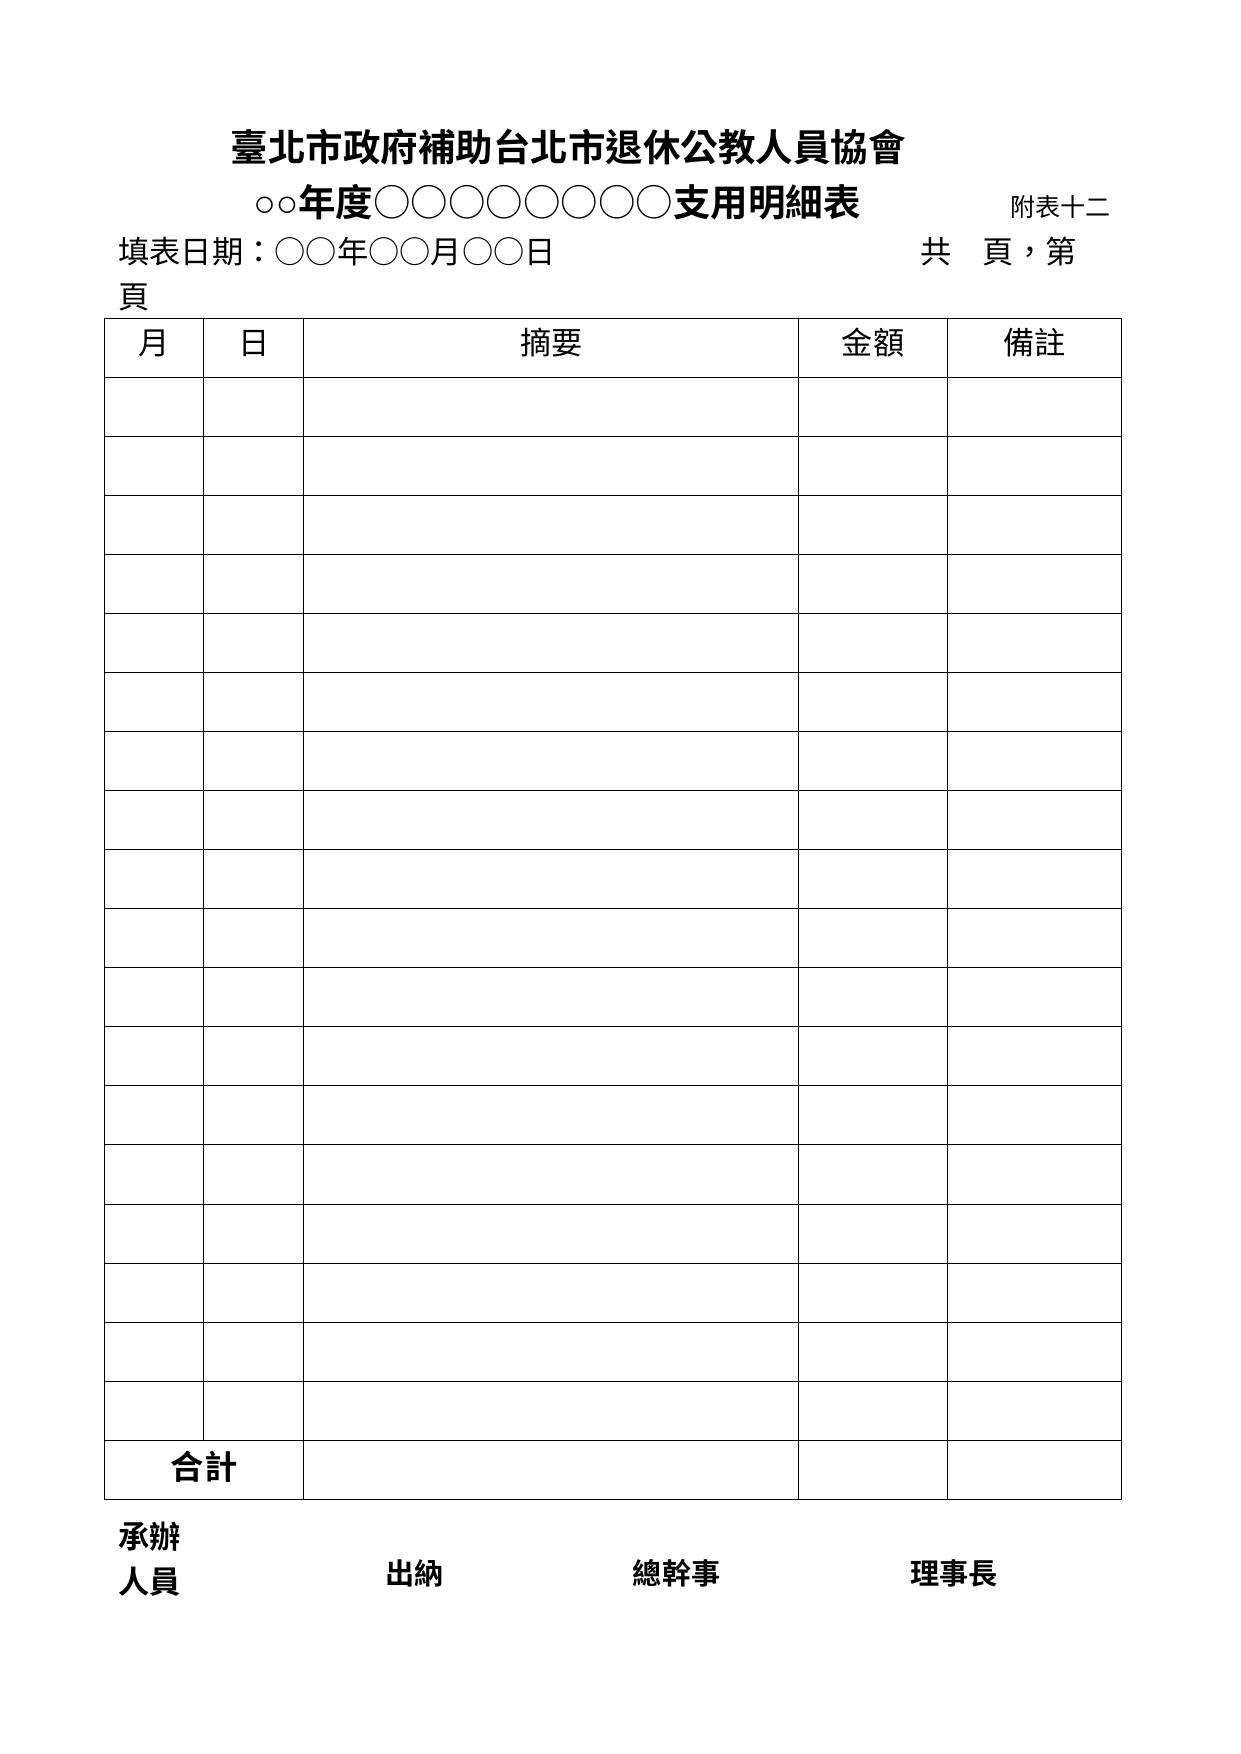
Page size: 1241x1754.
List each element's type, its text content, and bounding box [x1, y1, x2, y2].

table_cell [105, 1205, 203, 1262]
table_cell [799, 1205, 947, 1262]
table_cell [105, 1264, 203, 1322]
table_cell [304, 968, 798, 1026]
table_cell [799, 496, 947, 554]
table_cell [105, 1382, 203, 1440]
table_cell [799, 673, 947, 731]
table_cell [204, 909, 303, 967]
table_cell [948, 555, 1121, 613]
table_cell [304, 1205, 798, 1262]
table_cell [799, 732, 947, 790]
table_cell [304, 496, 798, 554]
table_cell [799, 555, 947, 613]
table_cell [948, 1441, 1121, 1499]
table_cell [948, 909, 1121, 967]
table_cell [799, 437, 947, 495]
table_cell [204, 496, 303, 554]
text ○○年度○○○○○○○○支用明細表 附表十二 [118, 173, 1122, 227]
table_cell [799, 378, 947, 436]
table_cell [105, 732, 203, 790]
table_cell [105, 378, 203, 436]
table_cell [304, 1441, 798, 1499]
table_cell [304, 378, 798, 436]
table_cell [304, 1145, 798, 1203]
table_cell [948, 673, 1121, 731]
table_cell [105, 850, 203, 908]
table_cell [948, 1323, 1121, 1381]
table_cell [105, 555, 203, 613]
table_header 月 [105, 319, 203, 377]
table_cell [799, 1382, 947, 1440]
table_cell [799, 850, 947, 908]
table_cell 合計 [105, 1441, 303, 1499]
table_cell [105, 673, 203, 731]
table_cell [105, 791, 203, 849]
table_cell [105, 909, 203, 967]
table_cell [948, 1382, 1121, 1440]
table_cell [799, 909, 947, 967]
table_cell [799, 968, 947, 1026]
table_cell [105, 614, 203, 672]
table_cell [105, 1145, 203, 1203]
table_cell [105, 437, 203, 495]
table_cell [105, 1323, 203, 1381]
table_cell [304, 673, 798, 731]
table_cell [204, 1323, 303, 1381]
table_cell [304, 614, 798, 672]
table_cell [304, 1086, 798, 1144]
table_cell [948, 791, 1121, 849]
table_cell [948, 614, 1121, 672]
table_cell [204, 614, 303, 672]
table_cell [204, 850, 303, 908]
table_cell [948, 850, 1121, 908]
table_cell [948, 968, 1121, 1026]
table_cell [204, 968, 303, 1026]
table_cell [204, 732, 303, 790]
text 臺北市政府補助台北市退休公教人員協會 [118, 118, 1122, 173]
table_cell [105, 1086, 203, 1144]
table_header 摘要 [304, 319, 798, 377]
table_cell [799, 1027, 947, 1085]
table_cell [948, 378, 1121, 436]
table_cell [204, 1264, 303, 1322]
table_cell [304, 1027, 798, 1085]
table_cell [799, 1441, 947, 1499]
table_cell [304, 437, 798, 495]
table_cell [948, 732, 1121, 790]
table_cell [304, 555, 798, 613]
table_cell [948, 1264, 1121, 1322]
table_cell [948, 437, 1121, 495]
table_cell [948, 1086, 1121, 1144]
table_cell [204, 1205, 303, 1262]
table_cell [204, 791, 303, 849]
table_cell [204, 1145, 303, 1203]
text 填表日期：○○年○○月○○日 共 頁，第 頁 [118, 227, 1122, 317]
table_cell [948, 1205, 1121, 1262]
table_cell [105, 968, 203, 1026]
table_cell [304, 1323, 798, 1381]
table_cell [304, 1382, 798, 1440]
table_cell [799, 791, 947, 849]
table_cell [304, 732, 798, 790]
table_cell [799, 1086, 947, 1144]
table_cell [304, 850, 798, 908]
table_cell [204, 1382, 303, 1440]
table_header 備註 [948, 319, 1121, 377]
table_cell [304, 1264, 798, 1322]
table_cell [799, 1323, 947, 1381]
table_cell [948, 496, 1121, 554]
table_cell [204, 1027, 303, 1085]
table_cell [304, 791, 798, 849]
table_cell [799, 1145, 947, 1203]
table_header 日 [204, 319, 303, 377]
table_cell [799, 614, 947, 672]
table_cell [948, 1145, 1121, 1203]
table_cell [105, 1027, 203, 1085]
table_cell [204, 673, 303, 731]
table_cell [204, 378, 303, 436]
table_cell [304, 909, 798, 967]
text 承辦人員 出納 總幹事 理事長 [118, 1512, 1122, 1603]
table_cell [948, 1027, 1121, 1085]
table_header 金額 [799, 319, 947, 377]
table_cell [105, 496, 203, 554]
table_cell [204, 555, 303, 613]
table_cell [204, 1086, 303, 1144]
table_cell [204, 437, 303, 495]
table_cell [799, 1264, 947, 1322]
